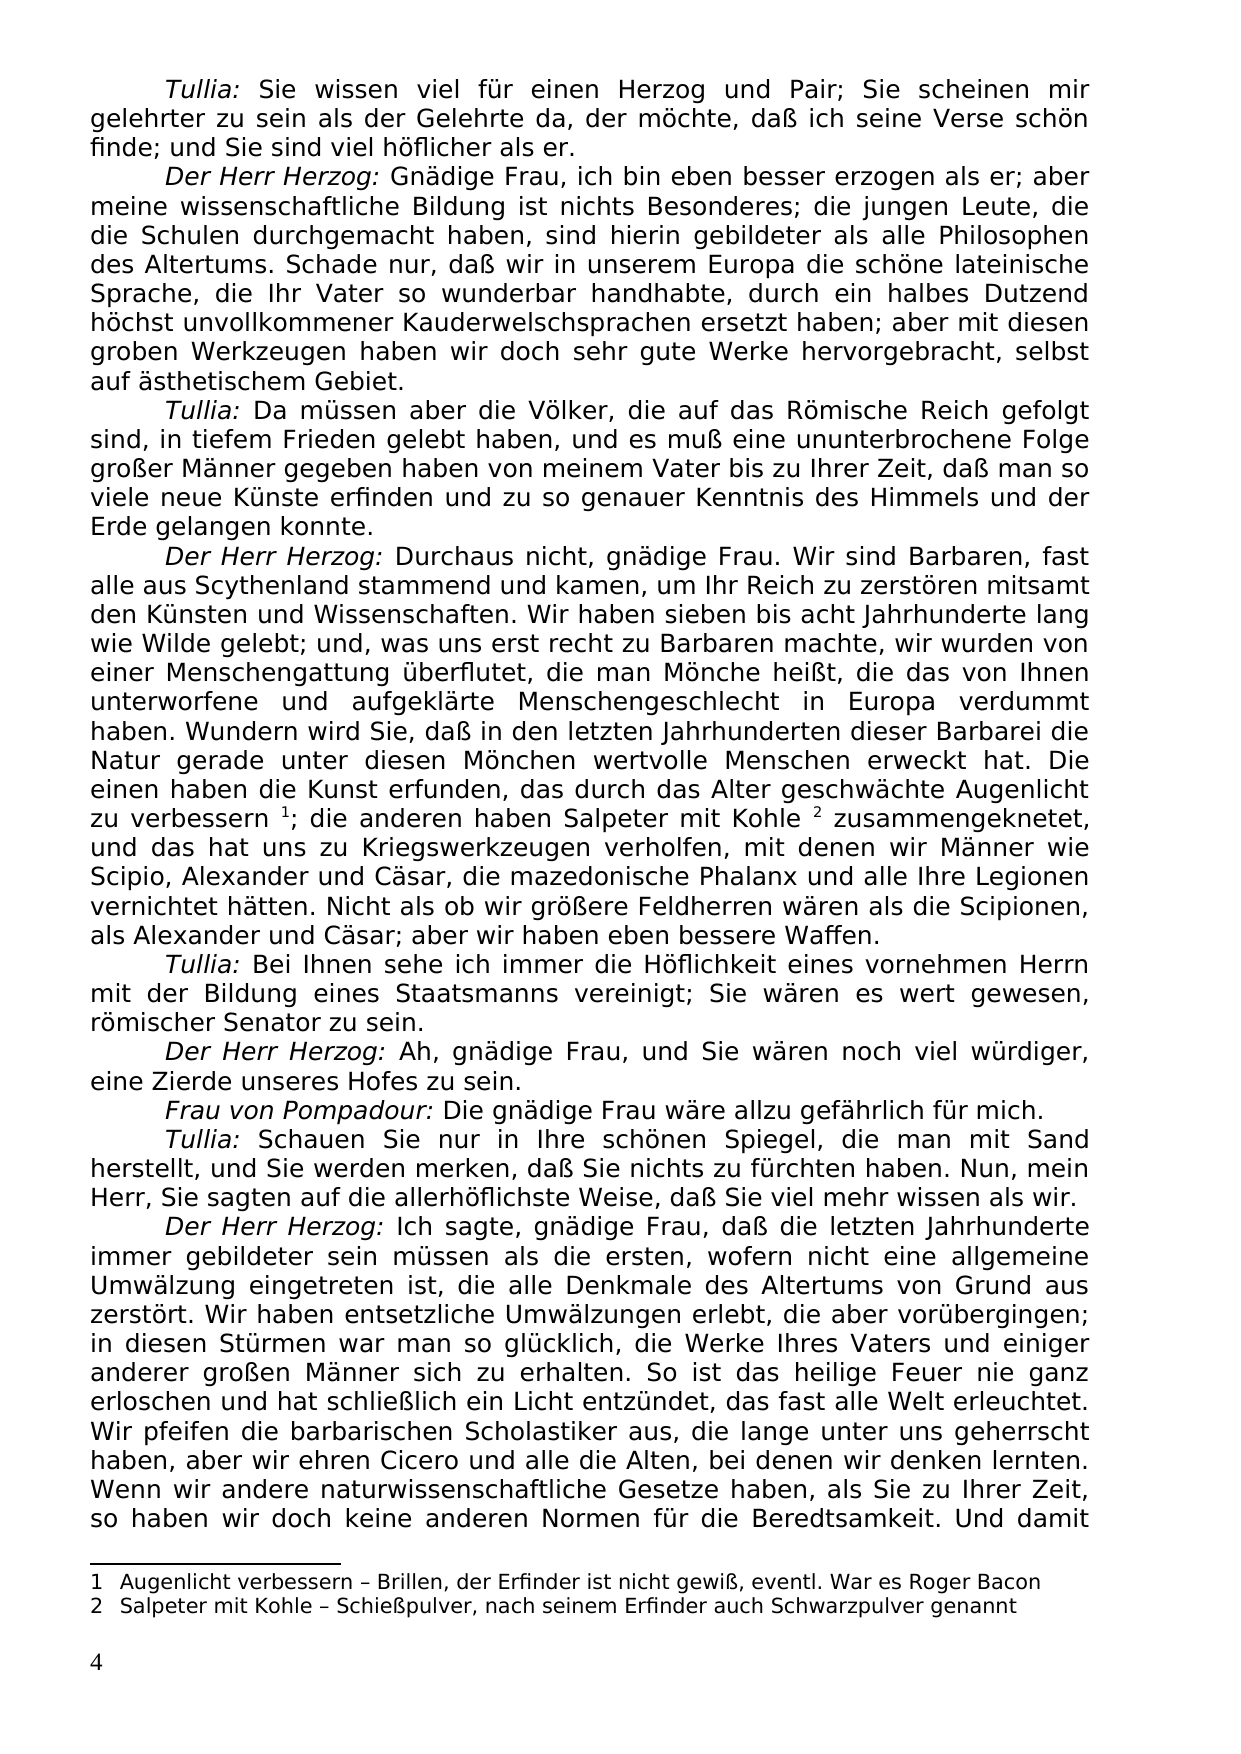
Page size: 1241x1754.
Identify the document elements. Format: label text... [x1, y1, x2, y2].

text Tullia: Da müssen aber die Völker, die auf das Römische Reich gefolgt sind, in tiefem Frieden gelebt haben, und es muß eine ununterbrochene Folge großer Männer gegeben haben von meinem Vater bis zu Ihrer Zeit, daß man so viele neue Künste erfinden und zu so genauer Kenntnis des Himmels und der Erde gelangen konnte. [90, 396, 1091, 542]
text Augenlicht verbessern – Brillen, der Erfinder ist nicht gewiß, eventl. War es Roger Bacon [90, 1570, 1091, 1594]
text Tullia: Schauen Sie nur in Ihre schönen Spiegel, die man mit Sand herstellt, und Sie werden merken, daß Sie nichts zu fürchten haben. Nun, mein Herr, Sie sagten auf die allerhöflichste Weise, daß Sie viel mehr wissen als wir. [90, 1125, 1091, 1212]
text Salpeter mit Kohle – Schießpulver, nach seinem Erfinder auch Schwarzpulver genannt [90, 1594, 1091, 1618]
text Der Herr Herzog: Ich sagte, gnädige Frau, daß die letzten Jahrhunderte immer gebildeter sein müssen als die ersten, wofern nicht eine allgemeine Umwälzung eingetreten ist, die alle Denkmale des Altertums von Grund aus zerstört. Wir haben entsetzliche Umwälzungen erlebt, die aber vorübergingen; in diesen Stürmen war man so glücklich, die Werke Ihres Vaters und einiger anderer großen Männer sich zu erhalten. So ist das heilige Feuer nie ganz erloschen und hat schließlich ein Licht entzündet, das fast alle Welt erleuchtet. Wir pfeifen die barbarischen Scholastiker aus, die lange unter uns geherrscht haben, aber wir ehren Cicero und alle die Alten, bei denen wir denken lernten. Wenn wir andere naturwissenschaftliche Gesetze haben, als Sie zu Ihrer Zeit, so haben wir doch keine anderen Normen für die Beredtsamkeit. Und damit [90, 1212, 1091, 1533]
text Der Herr Herzog: Durchaus nicht, gnädige Frau. Wir sind Barbaren, fast alle aus Scythenland stammend und kamen, um Ihr Reich zu zerstören mitsamt den Künsten und Wissenschaften. Wir haben sieben bis acht Jahrhunderte lang wie Wilde gelebt; und, was uns erst recht zu Barbaren machte, wir wurden von einer Menschengattung überflutet, die man Mönche heißt, die das von Ihnen unterworfene und aufgeklärte Menschengeschlecht in Europa verdummt haben. Wundern wird Sie, daß in den letzten Jahrhunderten dieser Barbarei die Natur gerade unter diesen Mönchen wertvolle Menschen erweckt hat. Die einen haben die Kunst erfunden, das durch das Alter geschwächte Augenlicht zu verbessern ; die anderen haben Salpeter mit Kohle zusammengeknetet, und das hat uns zu Kriegswerkzeugen verholfen, mit denen wir Männer wie Scipio, Alexander und Cäsar, die mazedonische Phalanx und alle Ihre Legionen vernichtet hätten. Nicht als ob wir größere Feldherren wären als die Scipionen, als Alexander und Cäsar; aber wir haben eben bessere Waffen. [90, 542, 1091, 950]
text Tullia: Sie wissen viel für einen Herzog und Pair; Sie scheinen mir gelehrter zu sein als der Gelehrte da, der möchte, daß ich seine Verse schön finde; und Sie sind viel höflicher als er. [90, 75, 1091, 162]
text Der Herr Herzog: Ah, gnädige Frau, und Sie wären noch viel würdiger, eine Zierde unseres Hofes zu sein. [90, 1037, 1091, 1096]
text Der Herr Herzog: Gnädige Frau, ich bin eben besser erzogen als er; aber meine wissenschaftliche Bildung ist nichts Besonderes; die jungen Leute, die die Schulen durchgemacht haben, sind hierin gebildeter als alle Philosophen des Altertums. Schade nur, daß wir in unserem Europa die schöne lateinische Sprache, die Ihr Vater so wunderbar handhabte, durch ein halbes Dutzend höchst unvollkommener Kauderwelschsprachen ersetzt haben; aber mit diesen groben Werkzeugen haben wir doch sehr gute Werke hervorgebracht, selbst auf ästhetischem Gebiet. [90, 162, 1091, 396]
text Tullia: Bei Ihnen sehe ich immer die Höflichkeit eines vornehmen Herrn mit der Bildung eines Staatsmanns vereinigt; Sie wären es wert gewesen, römischer Senator zu sein. [90, 950, 1091, 1037]
text Frau von Pompadour: Die gnädige Frau wäre allzu gefährlich für mich. [90, 1096, 1091, 1125]
